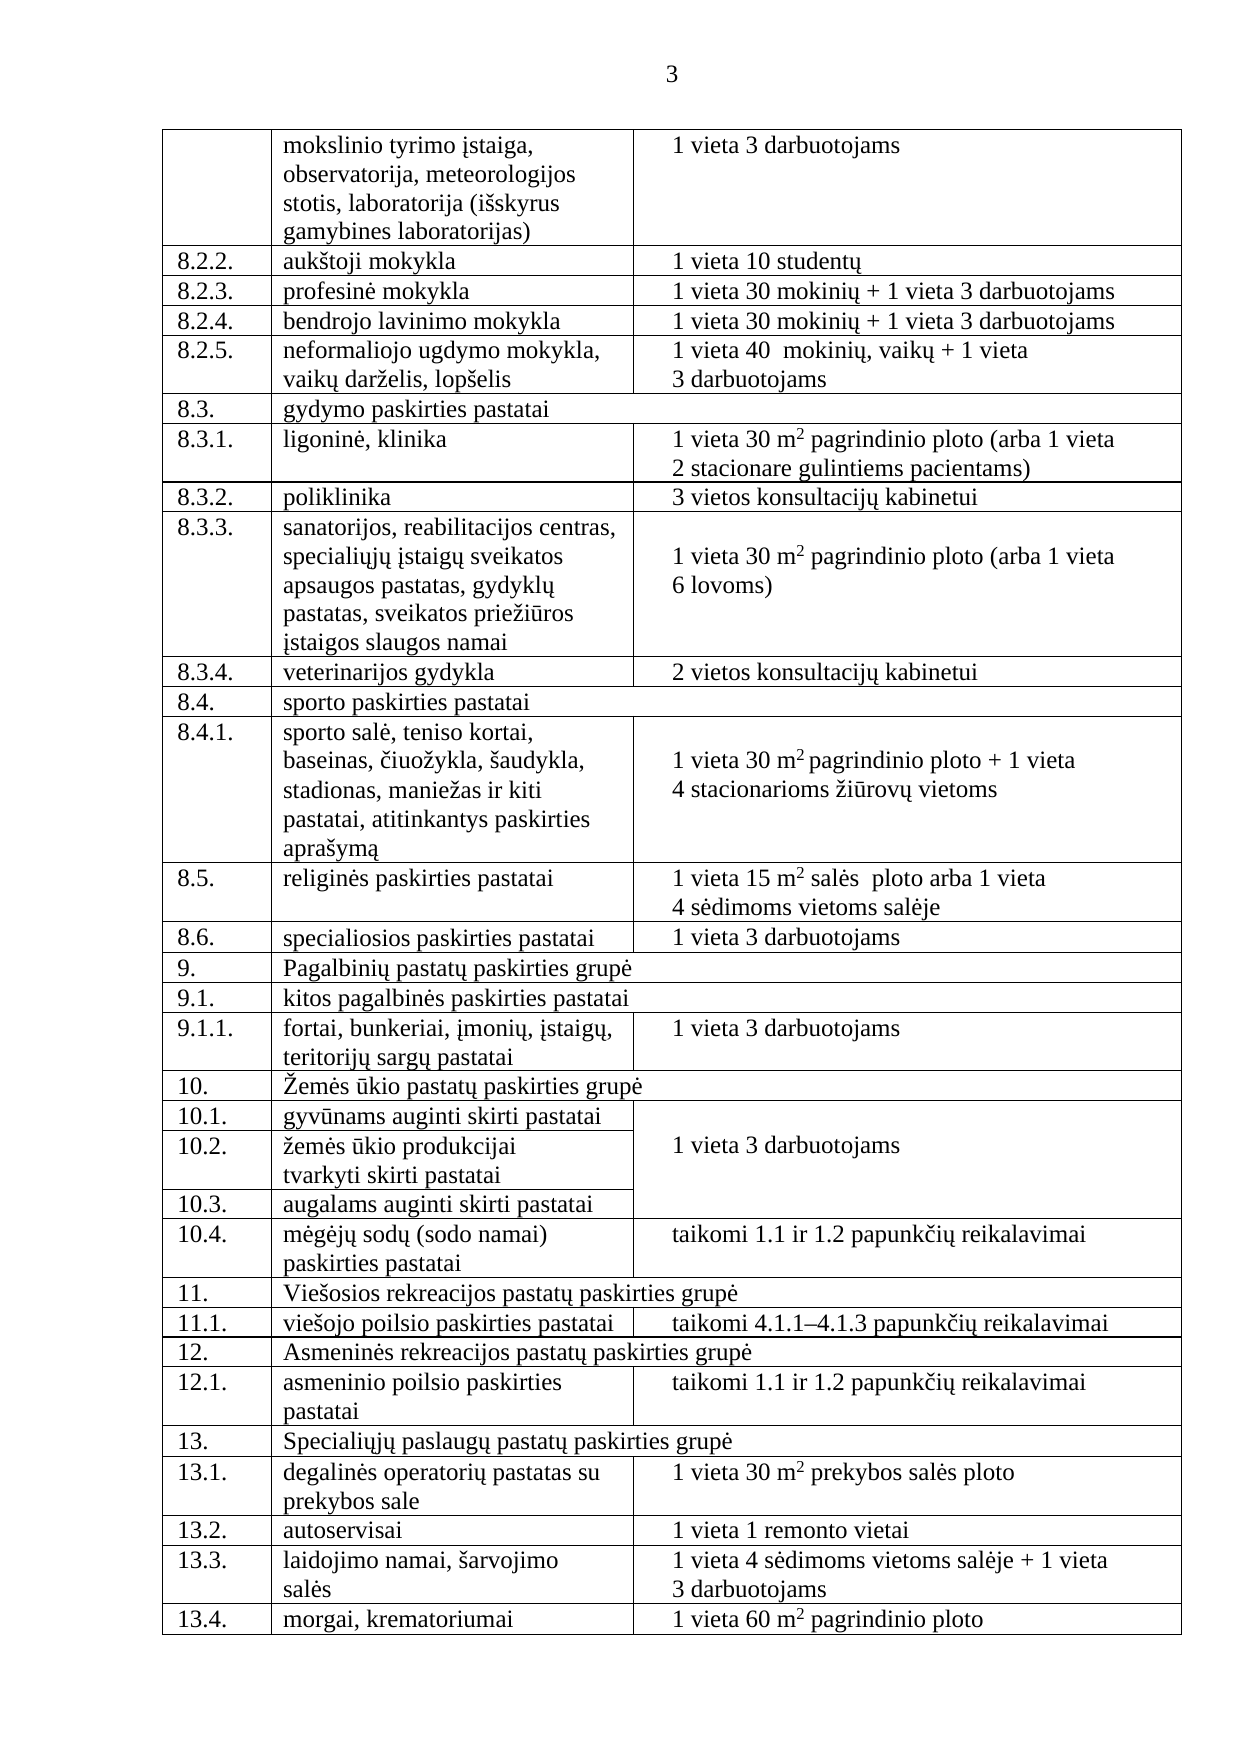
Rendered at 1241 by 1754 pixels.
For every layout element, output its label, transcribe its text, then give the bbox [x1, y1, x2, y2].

table_cell aukštoji mokykla [272, 246, 633, 275]
table_cell 1 vieta 30 mokinių + 1 vieta 3 darbuotojams [634, 276, 1181, 305]
table_cell 1 vieta 30 m2 pagrindinio ploto (arba 1 vieta 6 lovoms) [634, 512, 1181, 656]
table_cell 10.3. [163, 1190, 271, 1218]
table_cell sporto paskirties pastatai [272, 687, 1181, 716]
table_cell 8.3. [163, 394, 271, 423]
table_cell gyvūnams auginti skirti pastatai [272, 1101, 633, 1130]
table_cell Asmeninės rekreacijos pastatų paskirties grupė [272, 1338, 1181, 1366]
table_cell 1 vieta 40 mokinių, vaikų + 1 vieta 3 darbuotojams [634, 336, 1181, 393]
table_cell 10.1. [163, 1101, 271, 1130]
table_cell 1 vieta 30 m2 pagrindinio ploto + 1 vieta 4 stacionarioms žiūrovų vietoms [634, 717, 1181, 862]
table_cell specialiosios paskirties pastatai [272, 922, 633, 952]
table_cell morgai, krematoriumai [272, 1604, 633, 1634]
table_cell 13. [163, 1426, 271, 1456]
table_cell 8.3.2. [163, 483, 271, 511]
table_cell Viešosios rekreacijos pastatų paskirties grupė [272, 1278, 1181, 1307]
table_cell asmeninio poilsio paskirties pastatai [272, 1367, 633, 1425]
table_cell 8.3.4. [163, 657, 271, 686]
table_cell gydymo paskirties pastatai [272, 394, 1181, 423]
table_cell sporto salė, teniso kortai, baseinas, čiuožykla, šaudykla, stadionas, maniežas ir kiti pastatai, atitinkantys paskirties aprašymą [272, 717, 633, 862]
table_cell 1 vieta 4 sėdimoms vietoms salėje + 1 vieta 3 darbuotojams [634, 1546, 1181, 1603]
table_cell 13.1. [163, 1457, 271, 1514]
table_cell 8.2.3. [163, 276, 271, 305]
table_cell profesinė mokykla [272, 276, 633, 305]
table_cell Specialiųjų paslaugų pastatų paskirties grupė [272, 1426, 1181, 1456]
table_cell 1 vieta 10 studentų [634, 246, 1181, 275]
table_cell 8.4. [163, 687, 271, 716]
table_cell 1 vieta 3 darbuotojams [634, 130, 1181, 245]
table_cell 12. [163, 1338, 271, 1366]
table_cell 9.1. [163, 983, 271, 1012]
table_cell 1 vieta 30 m2 prekybos salės ploto [634, 1457, 1181, 1514]
table_cell 10. [163, 1071, 271, 1100]
table_cell 10.2. [163, 1131, 271, 1188]
table_cell taikomi 4.1.1–4.1.3 papunkčių reikalavimai [634, 1308, 1181, 1336]
table_cell 8.3.1. [163, 424, 271, 481]
table_cell 1 vieta 15 m2 salės ploto arba 1 vieta 4 sėdimoms vietoms salėje [634, 863, 1181, 921]
table_cell taikomi 1.1 ir 1.2 papunkčių reikalavimai [634, 1367, 1181, 1425]
table_cell augalams auginti skirti pastatai [272, 1190, 633, 1218]
table_cell laidojimo namai, šarvojimo salės [272, 1546, 633, 1603]
table_cell 8.6. [163, 922, 271, 952]
table_cell 2 vietos konsultacijų kabinetui [634, 657, 1181, 686]
table_cell poliklinika [272, 483, 633, 511]
table_cell fortai, bunkeriai, įmonių, įstaigų, teritorijų sargų pastatai [272, 1013, 633, 1070]
table_cell sanatorijos, reabilitacijos centras, specialiųjų įstaigų sveikatos apsaugos pastatas, gydyklų pastatas, sveikatos priežiūros įstaigos slaugos namai [272, 512, 633, 656]
table_cell 8.2.4. [163, 306, 271, 334]
table_cell 1 vieta 3 darbuotojams [634, 922, 1181, 952]
table_cell degalinės operatorių pastatas su prekybos sale [272, 1457, 633, 1514]
table_cell 13.3. [163, 1546, 271, 1603]
table_cell taikomi 1.1 ir 1.2 papunkčių reikalavimai [634, 1219, 1181, 1277]
table_cell veterinarijos gydykla [272, 657, 633, 686]
table_cell neformaliojo ugdymo mokykla, vaikų darželis, lopšelis [272, 336, 633, 393]
table_cell viešojo poilsio paskirties pastatai [272, 1308, 633, 1336]
table_cell bendrojo lavinimo mokykla [272, 306, 633, 334]
table_cell 8.3.3. [163, 512, 271, 656]
table_cell 11.1. [163, 1308, 271, 1336]
table_cell 11. [163, 1278, 271, 1307]
table_cell 8.5. [163, 863, 271, 921]
table_cell mokslinio tyrimo įstaiga, observatorija, meteorologijos stotis, laboratorija (išskyrus gamybines laboratorijas) [272, 130, 633, 245]
table_cell Žemės ūkio pastatų paskirties grupė [272, 1071, 1181, 1100]
table_cell 9. [163, 953, 271, 982]
table_cell 1 vieta 60 m2 pagrindinio ploto [634, 1604, 1181, 1634]
table_cell žemės ūkio produkcijai tvarkyti skirti pastatai [272, 1131, 633, 1188]
table_cell kitos pagalbinės paskirties pastatai [272, 983, 1181, 1012]
table_cell 8.2.5. [163, 336, 271, 393]
table_cell 3 vietos konsultacijų kabinetui [634, 483, 1181, 511]
table_cell 13.2. [163, 1516, 271, 1544]
table_cell 10.4. [163, 1219, 271, 1277]
table_cell [163, 130, 271, 245]
table_cell 12.1. [163, 1367, 271, 1425]
table_cell autoservisai [272, 1516, 633, 1544]
table_cell 1 vieta 1 remonto vietai [634, 1516, 1181, 1544]
table_cell 8.2.2. [163, 246, 271, 275]
table_cell 8.4.1. [163, 717, 271, 862]
table_cell 1 vieta 30 m2 pagrindinio ploto (arba 1 vieta 2 stacionare gulintiems pacientams) [634, 424, 1181, 481]
table_cell 13.4. [163, 1604, 271, 1634]
table_cell 1 vieta 3 darbuotojams [634, 1101, 1181, 1218]
table_cell 1 vieta 30 mokinių + 1 vieta 3 darbuotojams [634, 306, 1181, 334]
table_cell religinės paskirties pastatai [272, 863, 633, 921]
table_cell ligoninė, klinika [272, 424, 633, 481]
table_cell 1 vieta 3 darbuotojams [634, 1013, 1181, 1070]
table_cell mėgėjų sodų (sodo namai) paskirties pastatai [272, 1219, 633, 1277]
table_cell 9.1.1. [163, 1013, 271, 1070]
table_cell Pagalbinių pastatų paskirties grupė [272, 953, 1181, 982]
